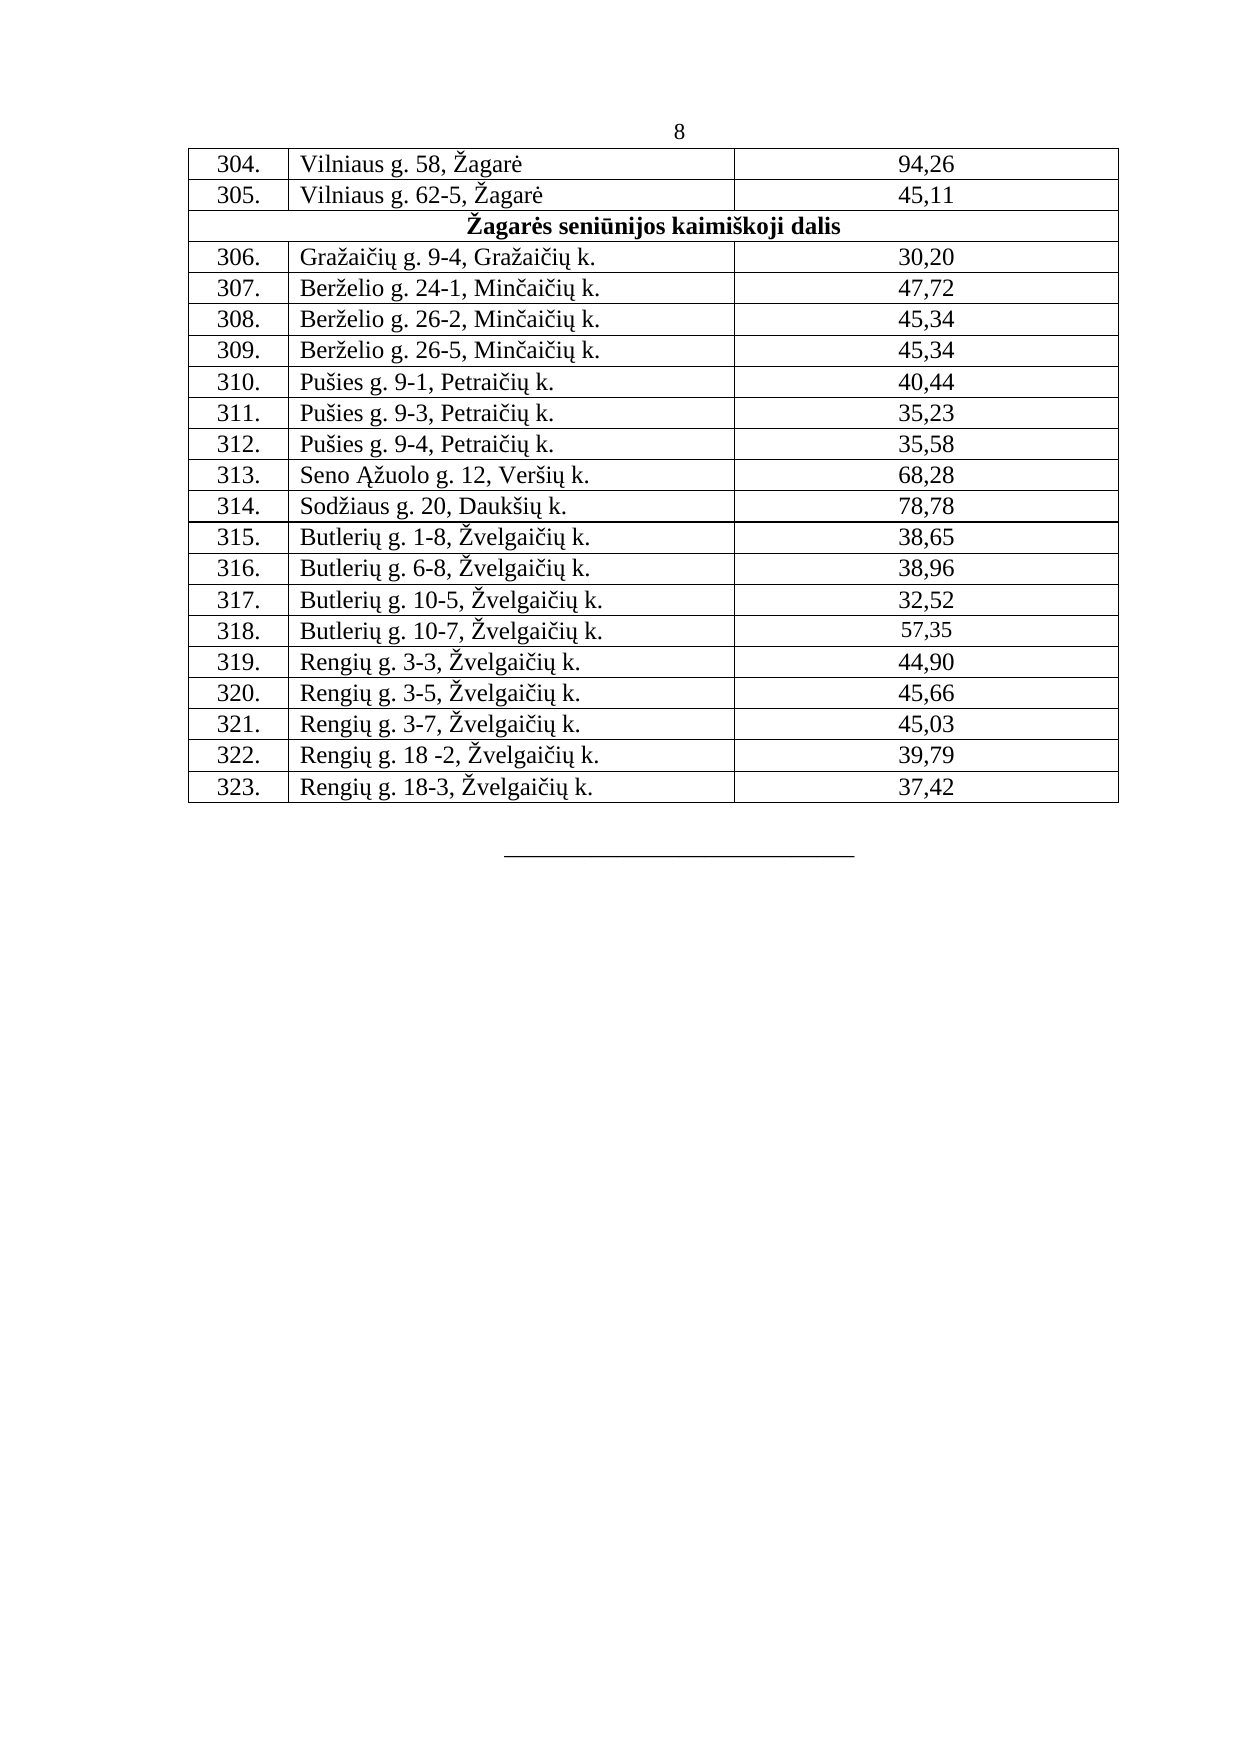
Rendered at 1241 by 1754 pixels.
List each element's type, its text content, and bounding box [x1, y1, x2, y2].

table_cell 45,34 [735, 304, 1118, 334]
table_cell 311. [189, 398, 288, 428]
table_cell 316. [189, 554, 288, 584]
table_cell 32,52 [735, 585, 1118, 615]
table_cell 45,03 [735, 709, 1118, 739]
table_cell 322. [189, 740, 288, 771]
table_cell 35,23 [735, 398, 1118, 428]
table_cell Berželio g. 26-2, Minčaičių k. [289, 304, 734, 334]
table_cell 308. [189, 304, 288, 334]
table_cell Rengių g. 3-3, Žvelgaičių k. [289, 647, 734, 677]
table_cell Butlerių g. 10-5, Žvelgaičių k. [289, 585, 734, 615]
table_cell 35,58 [735, 429, 1118, 459]
table_cell 304. [189, 149, 288, 179]
table_cell Sodžiaus g. 20, Daukšių k. [289, 491, 734, 521]
table_cell 313. [189, 460, 288, 490]
text ____________________________ [177, 831, 1181, 860]
table_cell Berželio g. 26-5, Minčaičių k. [289, 336, 734, 366]
table_cell 319. [189, 647, 288, 677]
table_cell 323. [189, 772, 288, 802]
table_cell Gražaičių g. 9-4, Gražaičių k. [289, 242, 734, 272]
table_cell 39,79 [735, 740, 1118, 771]
table_cell 312. [189, 429, 288, 459]
table_cell 30,20 [735, 242, 1118, 272]
table_cell Žagarės seniūnijos kaimiškoji dalis [189, 211, 1118, 241]
table_cell 78,78 [735, 491, 1118, 521]
table_cell 309. [189, 336, 288, 366]
table_cell 45,11 [735, 180, 1118, 210]
table_cell Rengių g. 3-7, Žvelgaičių k. [289, 709, 734, 739]
table_cell 40,44 [735, 367, 1118, 397]
table_cell 37,42 [735, 772, 1118, 802]
table_cell Seno Ąžuolo g. 12, Veršių k. [289, 460, 734, 490]
table_cell 317. [189, 585, 288, 615]
table_cell Vilniaus g. 58, Žagarė [289, 149, 734, 179]
table_cell 318. [189, 616, 288, 646]
table_cell 321. [189, 709, 288, 739]
table_cell Rengių g. 3-5, Žvelgaičių k. [289, 678, 734, 708]
table_cell Vilniaus g. 62-5, Žagarė [289, 180, 734, 210]
table_cell 307. [189, 273, 288, 303]
table_cell 320. [189, 678, 288, 708]
table_cell Butlerių g. 6-8, Žvelgaičių k. [289, 554, 734, 584]
table_cell 45,66 [735, 678, 1118, 708]
table_cell 94,26 [735, 149, 1118, 179]
table_cell 314. [189, 491, 288, 521]
table_cell Pušies g. 9-3, Petraičių k. [289, 398, 734, 428]
table_cell 44,90 [735, 647, 1118, 677]
table_cell 47,72 [735, 273, 1118, 303]
table_cell Rengių g. 18-3, Žvelgaičių k. [289, 772, 734, 802]
table_cell 68,28 [735, 460, 1118, 490]
table_cell 57,35 [735, 616, 1118, 646]
table_cell 310. [189, 367, 288, 397]
table_cell 38,65 [735, 523, 1118, 552]
table_cell 38,96 [735, 554, 1118, 584]
table_cell Butlerių g. 1-8, Žvelgaičių k. [289, 523, 734, 552]
table_cell Pušies g. 9-1, Petraičių k. [289, 367, 734, 397]
table_cell 315. [189, 523, 288, 552]
table_cell Pušies g. 9-4, Petraičių k. [289, 429, 734, 459]
table_cell Berželio g. 24-1, Minčaičių k. [289, 273, 734, 303]
table_cell 306. [189, 242, 288, 272]
table_cell 305. [189, 180, 288, 210]
table_cell Butlerių g. 10-7, Žvelgaičių k. [289, 616, 734, 646]
table_cell 45,34 [735, 336, 1118, 366]
table_cell Rengių g. 18 -2, Žvelgaičių k. [289, 740, 734, 771]
